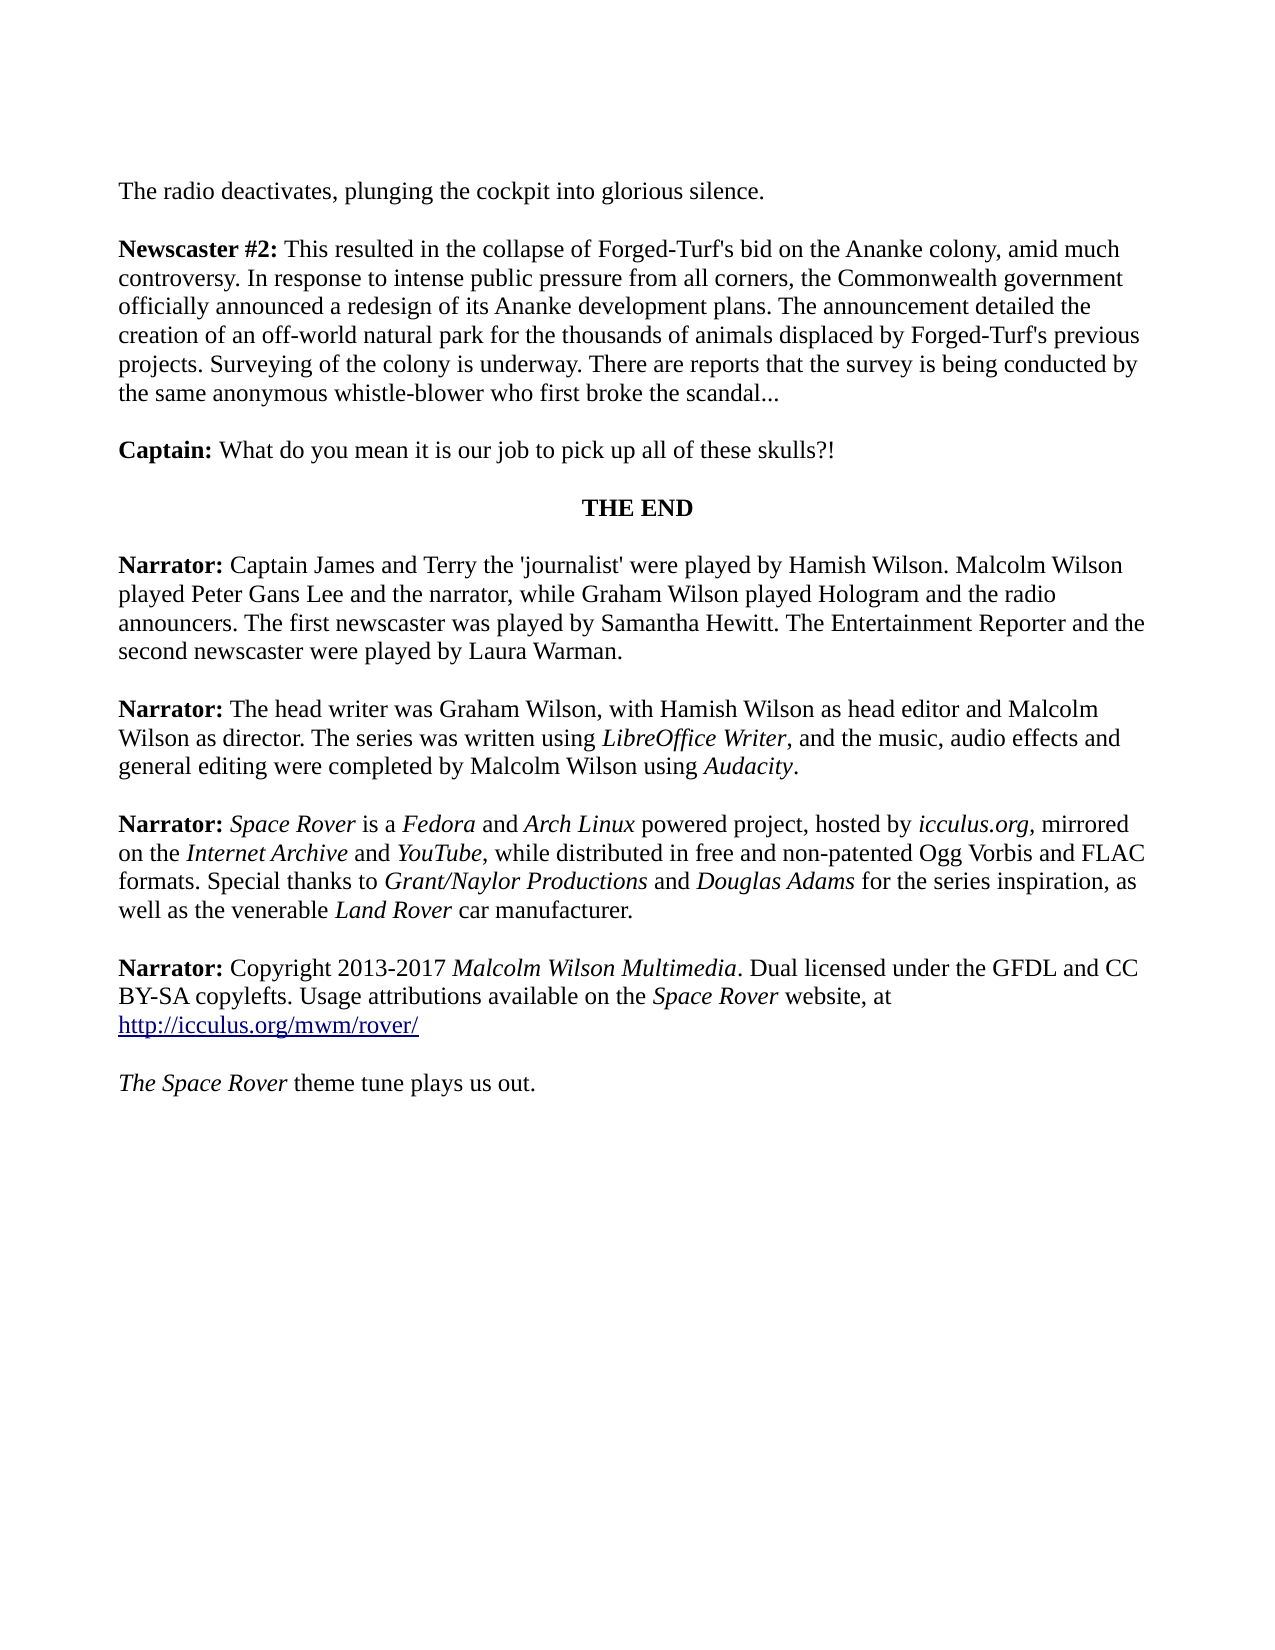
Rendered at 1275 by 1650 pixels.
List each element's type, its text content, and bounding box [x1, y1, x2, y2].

text Narrator: Copyright 2013-2017 Malcolm Wilson Multimedia. Dual licensed under the GFDL and CC BY-SA copylefts. Usage attributions available on the Space Rover website, at http://icculus.org/mwm/rover/ [118, 953, 1157, 1039]
text Narrator: The head writer was Graham Wilson, with Hamish Wilson as head editor and Malcolm Wilson as director. The series was written using LibreOffice Writer, and the music, audio effects and general editing were completed by Malcolm Wilson using Audacity. [118, 694, 1157, 780]
text The Space Rover theme tune plays us out. [118, 1068, 1157, 1096]
text The radio deactivates, plunging the cockpit into glorious silence. [118, 176, 1157, 205]
text Captain: What do you mean it is our job to pick up all of these skulls?! [118, 435, 1157, 464]
text Newscaster #2: This resulted in the collapse of Forged-Turf's bid on the Ananke colony, amid much controversy. In response to intense public pressure from all corners, the Commonwealth government officially announced a redesign of its Ananke development plans. The announcement detailed the creation of an off-world natural park for the thousands of animals displaced by Forged-Turf's previous projects. Surveying of the colony is underway. There are reports that the survey is being conducted by the same anonymous whistle-blower who first broke the scandal... [118, 234, 1157, 406]
text THE END [118, 493, 1157, 521]
text Narrator: Captain James and Terry the 'journalist' were played by Hamish Wilson. Malcolm Wilson played Peter Gans Lee and the narrator, while Graham Wilson played Hologram and the radio announcers. The first newscaster was played by Samantha Hewitt. The Entertainment Reporter and the second newscaster were played by Laura Warman. [118, 550, 1157, 665]
text Narrator: Space Rover is a Fedora and Arch Linux powered project, hosted by icculus.org, mirrored on the Internet Archive and YouTube, while distributed in free and non-patented Ogg Vorbis and FLAC formats. Special thanks to Grant/Naylor Productions and Douglas Adams for the series inspiration, as well as the venerable Land Rover car manufacturer. [118, 809, 1157, 924]
